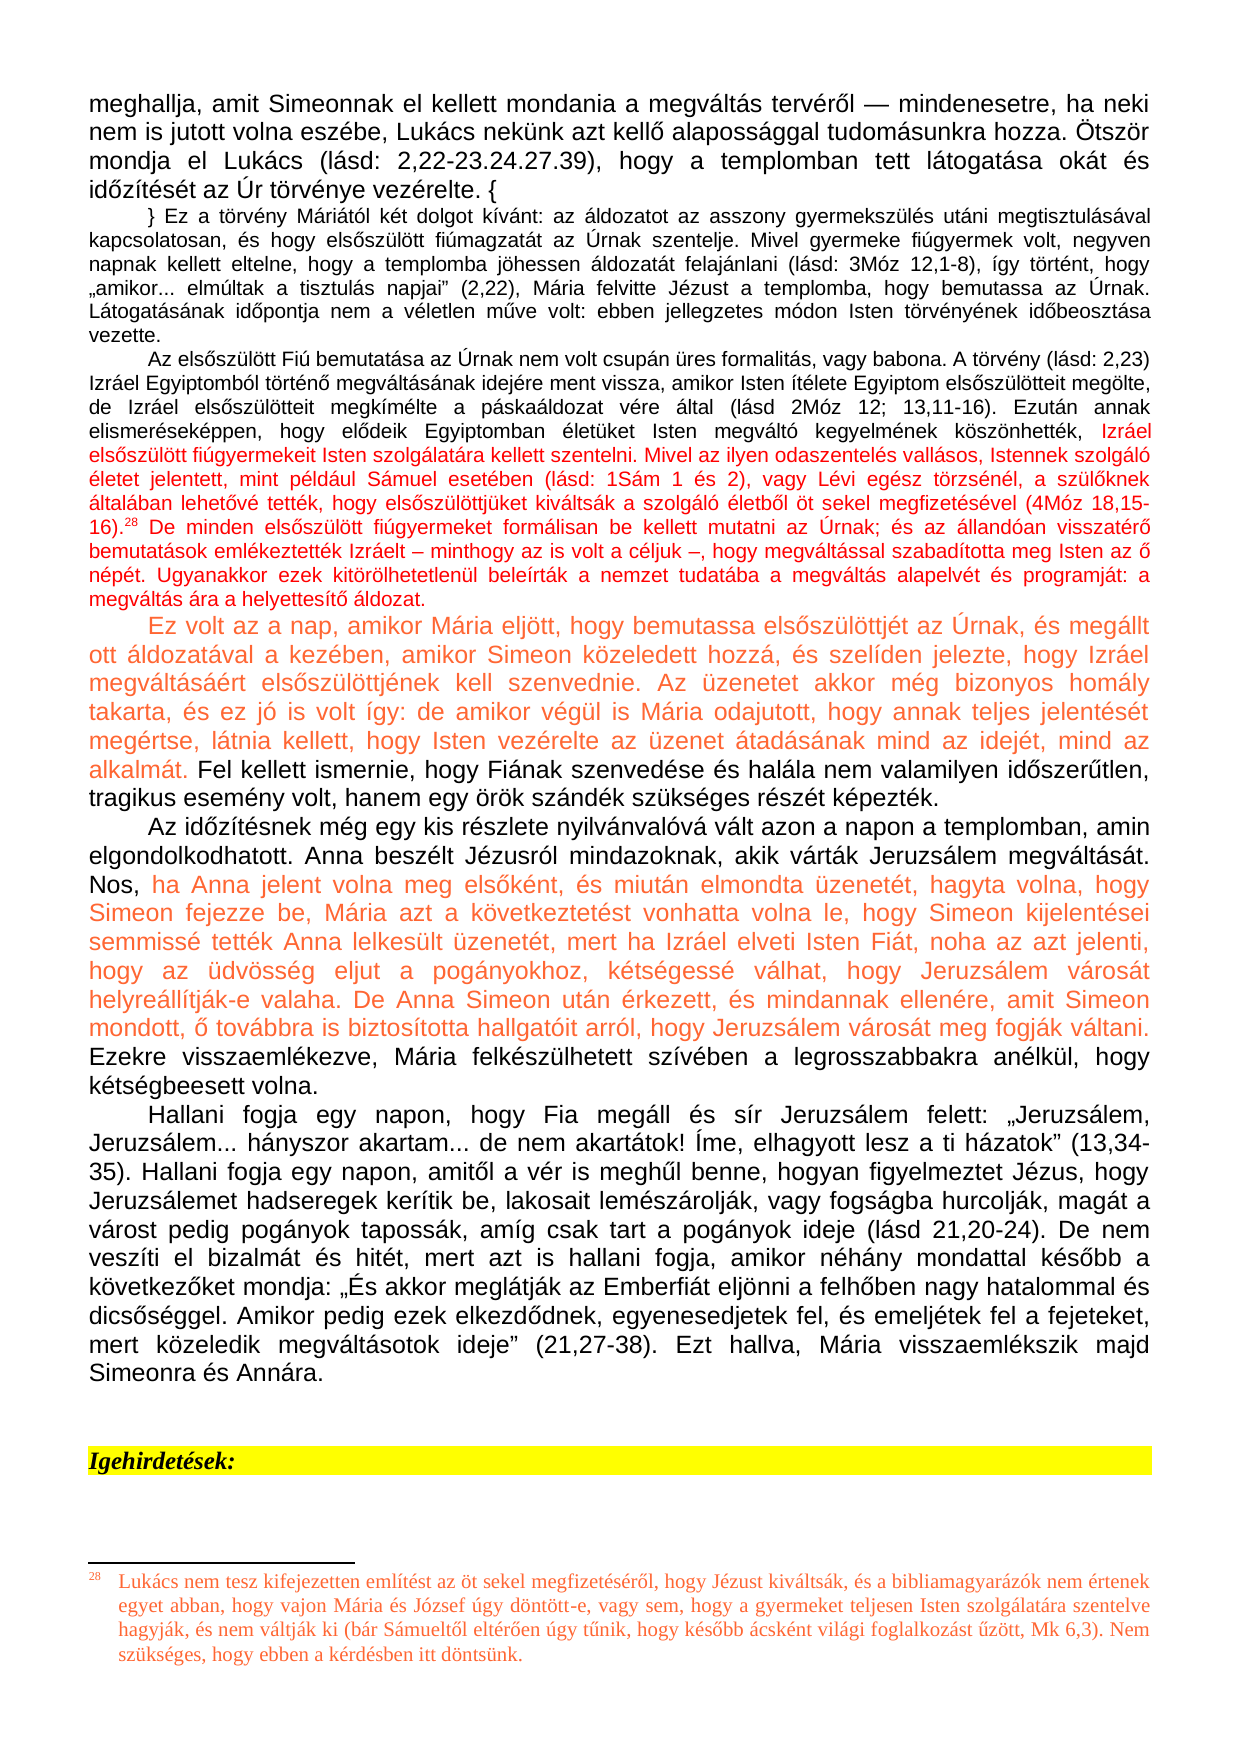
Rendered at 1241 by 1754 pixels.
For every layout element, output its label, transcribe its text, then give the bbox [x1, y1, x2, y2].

text Igehirdetések: [88, 1446, 1152, 1475]
text Az elsőszülött Fiú bemutatása az Úrnak nem volt csupán üres formalitás, vagy babona. A törvény (lásd: 2,23) Izráel Egyiptomból történő megváltásának idejére ment vissza, amikor Isten ítélete Egyiptom elsőszülötteit megölte, de Izráel elsőszülötteit megkímélte a páskaáldozat vére által (lásd 2Móz 12; 13,11-16). Ezután annak elismeréseképpen, hogy elődeik Egyiptomban életüket Isten megváltó kegyelmének köszönhették, Izráel elsőszülött fiúgyermekeit Isten szolgálatára kellett szentelni. Mivel az ilyen odaszentelés vallásos, Istennek szolgáló életet jelentett, mint például Sámuel esetében (lásd: 1Sám 1 és 2), vagy Lévi egész törzsénél, a szülőknek általában lehetővé tették, hogy elsőszülöttjüket kiváltsák a szolgáló életből öt sekel megfizetésével (4Móz 18,15-16). De minden elsőszülött fiúgyermeket formálisan be kellett mutatni az Úrnak; és az állandóan visszatérő bemutatások emlékeztették Izráelt – minthogy az is volt a céljuk –, hogy megváltással szabadította meg Isten az ő népét. Ugyanakkor ezek kitörölhetetlenül beleírták a nemzet tudatába a megváltás alapelvét és programját: a megváltás ára a helyettesítő áldozat. [88, 347, 1152, 611]
text Lukács nem tesz kifejezetten említést az öt sekel megfizetéséről, hogy Jézust kiváltsák, és a bibliamagyarázók nem értenek egyet abban, hogy vajon Mária és József úgy döntött‑e, vagy sem, hogy a gyermeket teljesen Isten szolgálatára szentelve hagyják, és nem váltják ki (bár Sámueltől eltérően úgy tűnik, hogy később ácsként világi foglalkozást űzött, Mk 6,3). Nem szükséges, hogy ebben a kérdésben itt döntsünk. [88, 1569, 1152, 1665]
text Ez volt az a nap, amikor Mária eljött, hogy bemutassa elsőszülöttjét az Úrnak, és megállt ott áldozatával a kezében, amikor Simeon közeledett hozzá, és szelíden jelezte, hogy Izráel megváltásáért elsőszülöttjének kell szenvednie. Az üzenetet akkor még bizonyos homály takarta, és ez jó is volt így: de amikor végül is Mária odajutott, hogy annak teljes jelentését megértse, látnia kellett, hogy Isten vezérelte az üzenet átadásának mind az idejét, mind az alkalmát. Fel kellett ismernie, hogy Fiának szenvedése és halála nem valamilyen időszerűtlen, tragikus esemény volt, hanem egy örök szándék szükséges részét képezték. [88, 611, 1152, 812]
text Hallani fogja egy napon, hogy Fia megáll és sír Jeruzsálem felett: „Jeruzsálem, Jeruzsálem... hányszor akartam... de nem akartátok! Íme, elhagyott lesz a ti házatok” (13,34-35). Hallani fogja egy napon, amitől a vér is meghűl benne, hogyan figyelmeztet Jézus, hogy Jeruzsálemet hadseregek kerítik be, lakosait lemészárolják, vagy fogságba hurcolják, magát a várost pedig pogányok tapossák, amíg csak tart a pogányok ideje (lásd 21,20-24). De nem veszíti el bizalmát és hitét, mert azt is hallani fogja, amikor néhány mondattal később a következőket mondja: „És akkor meglátják az Emberfiát eljönni a felhőben nagy hatalommal és dicsőséggel. Amikor pedig ezek elkezdődnek, egyenesedjetek fel, és emeljétek fel a fejeteket, mert közeledik megváltásotok ideje” (21,27-38). Ezt hallva, Mária visszaemlékszik majd Simeonra és Annára. [88, 1099, 1152, 1387]
text Az időzítésnek még egy kis részlete nyilvánvalóvá vált azon a napon a templomban, amin elgondolkodhatott. Anna beszélt Jézusról mindazoknak, akik várták Jeruzsálem megváltását. Nos, ha Anna jelent volna meg elsőként, és miután elmondta üzenetét, hagyta volna, hogy Simeon fejezze be, Mária azt a következtetést vonhatta volna le, hogy Simeon kijelentései semmissé tették Anna lelkesült üzenetét, mert ha Izráel elveti Isten Fiát, noha az azt jelenti, hogy az üdvösség eljut a pogányokhoz, kétségessé válhat, hogy Jeruzsálem városát helyreállítják‑e valaha. De Anna Simeon után érkezett, és mindannak ellenére, amit Simeon mondott, ő továbbra is biztosította hallgatóit arról, hogy Jeruzsálem városát meg fogják váltani. Ezekre visszaemlékezve, Mária felkészülhetett szívében a legrosszabbakra anélkül, hogy kétségbeesett volna. [88, 812, 1152, 1099]
text } Ez a törvény Máriától két dolgot kívánt: az áldozatot az asszony gyermekszülés utáni megtisztulásával kapcsolatosan, és hogy elsőszülött fiúmagzatát az Úrnak szentelje. Mivel gyermeke fiúgyermek volt, negyven napnak kellett eltelne, hogy a templomba jöhessen áldozatát felajánlani (lásd: 3Móz 12,1-8), így történt, hogy „amikor... elmúltak a tisztulás napjai” (2,22), Mária felvitte Jézust a templomba, hogy bemutassa az Úrnak. Látogatásának időpontja nem a véletlen műve volt: ebben jellegzetes módon Isten törvényének időbeosztása vezette. [88, 203, 1152, 347]
text meghallja, amit Simeonnak el kellett mondania a megváltás tervéről — mindenesetre, ha neki nem is jutott volna eszébe, Lukács nekünk azt kellő alapossággal tudomásunkra hozza. Ötször mondja el Lukács (lásd: 2,22-23.24.27.39), hogy a templomban tett látogatása okát és időzítését az Úr törvénye vezérelte. { [88, 88, 1152, 203]
